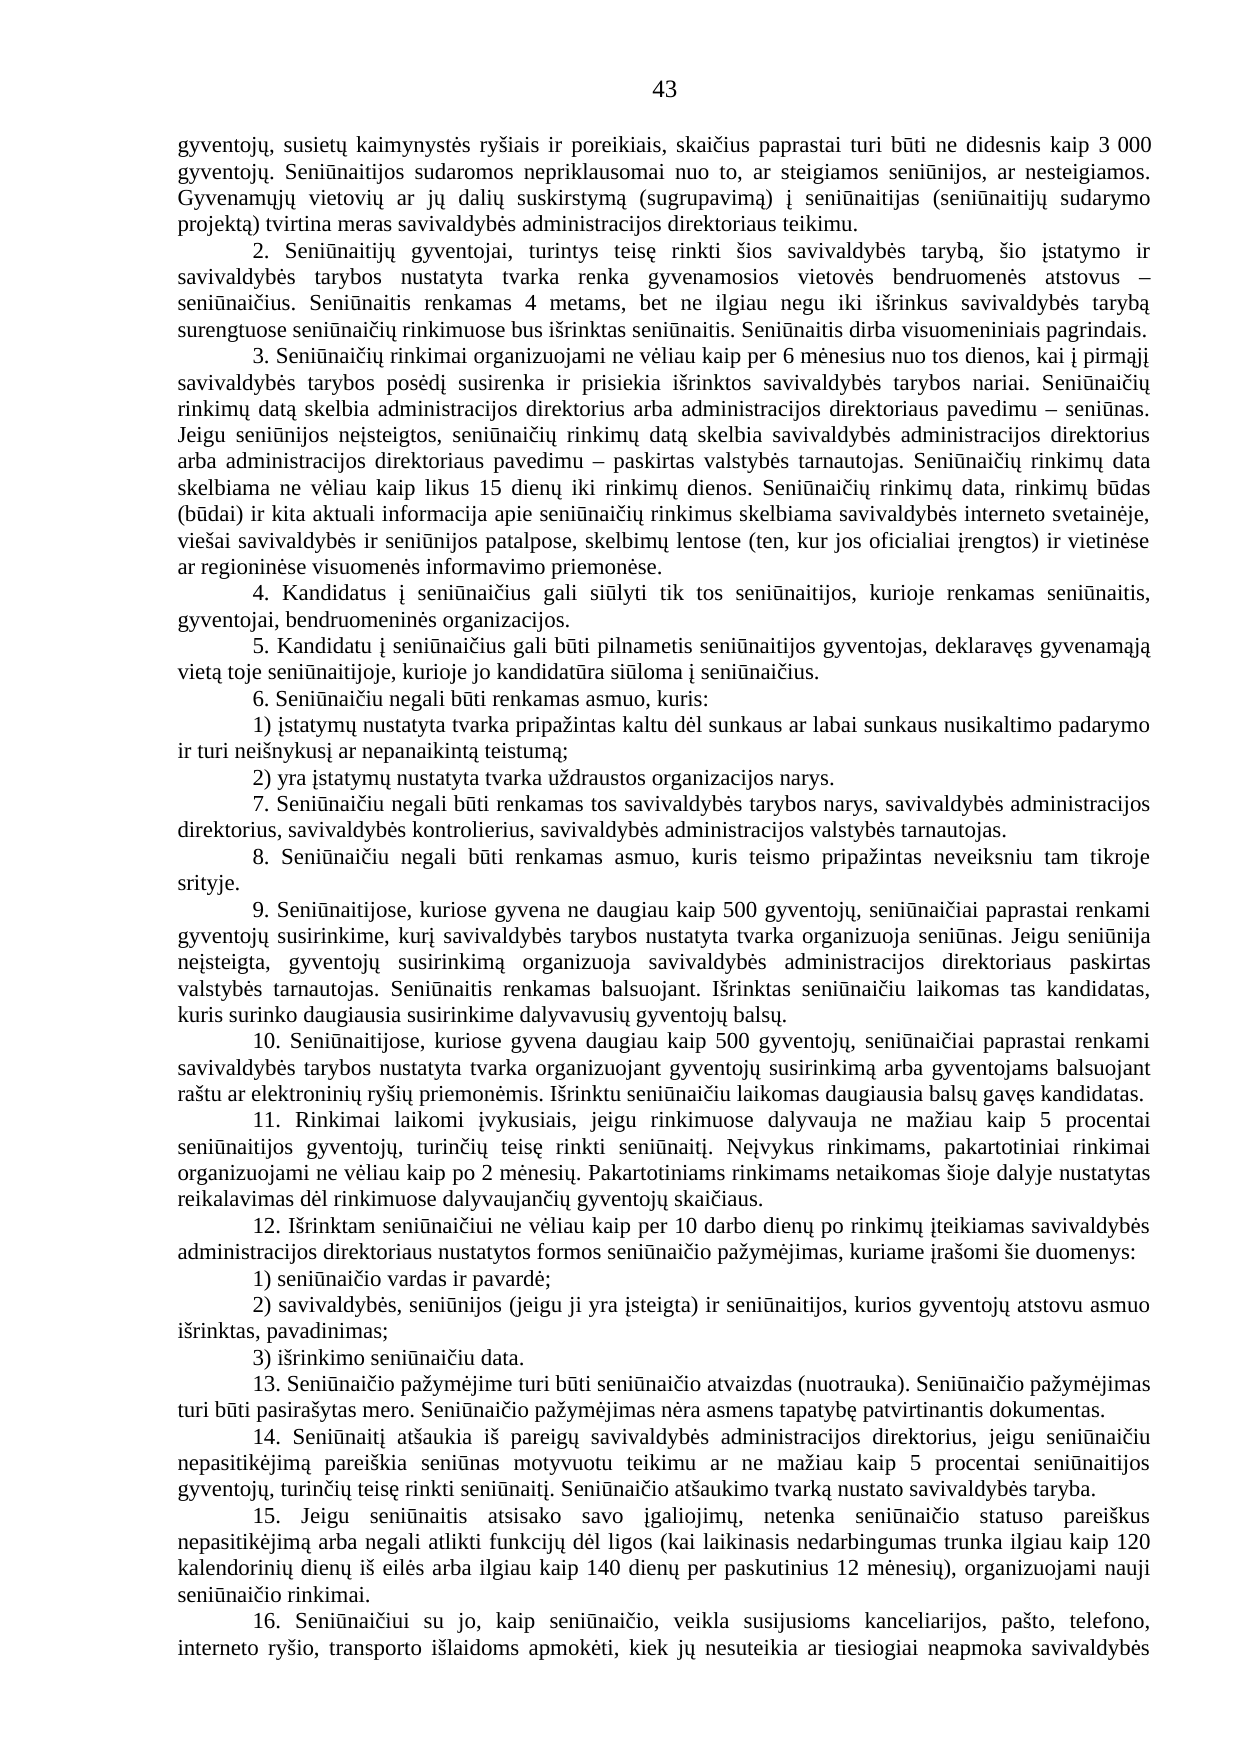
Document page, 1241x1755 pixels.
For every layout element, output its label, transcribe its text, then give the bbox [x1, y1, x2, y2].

text 16. Seniūnaičiui su jo, kaip seniūnaičio, veikla susijusioms kanceliarijos, pašto, telefono, interneto ryšio, transporto išlaidoms apmokėti, kiek jų nesuteikia ar tiesiogiai neapmoka savivaldybės [177, 1607, 1152, 1660]
text 10. Seniūnaitijose, kuriose gyvena daugiau kaip 500 gyventojų, seniūnaičiai paprastai renkami savivaldybės tarybos nustatyta tvarka organizuojant gyventojų susirinkimą arba gyventojams balsuojant raštu ar elektroninių ryšių priemonėmis. Išrinktu seniūnaičiu laikomas daugiausia balsų gavęs kandidatas. [177, 1027, 1152, 1106]
text 12. Išrinktam seniūnaičiui ne vėliau kaip per 10 darbo dienų po rinkimų įteikiamas savivaldybės administracijos direktoriaus nustatytos formos seniūnaičio pažymėjimas, kuriame įrašomi šie duomenys: [177, 1212, 1152, 1264]
text 15. Jeigu seniūnaitis atsisako savo įgaliojimų, netenka seniūnaičio statuso pareiškus nepasitikėjimą arba negali atlikti funkcijų dėl ligos (kai laikinasis nedarbingumas trunka ilgiau kaip 120 kalendorinių dienų iš eilės arba ilgiau kaip 140 dienų per paskutinius 12 mėnesių), organizuojami nauji seniūnaičio rinkimai. [177, 1502, 1152, 1607]
text 1) seniūnaičio vardas ir pavardė; [177, 1264, 1152, 1291]
text 2) savivaldybės, seniūnijos (jeigu ji yra įsteigta) ir seniūnaitijos, kurios gyventojų atstovu asmuo išrinktas, pavadinimas; [177, 1291, 1152, 1344]
text 2. Seniūnaitijų gyventojai, turintys teisę rinkti šios savivaldybės tarybą, šio įstatymo ir savivaldybės tarybos nustatyta tvarka renka gyvenamosios vietovės bendruomenės atstovus – seniūnaičius. Seniūnaitis renkamas 4 metams, bet ne ilgiau negu iki išrinkus savivaldybės tarybą surengtuose seniūnaičių rinkimuose bus išrinktas seniūnaitis. Seniūnaitis dirba visuomeniniais pagrindais. [177, 237, 1152, 342]
text 2) yra įstatymų nustatyta tvarka uždraustos organizacijos narys. [177, 764, 1152, 790]
text 13. Seniūnaičio pažymėjime turi būti seniūnaičio atvaizdas (nuotrauka). Seniūnaičio pažymėjimas turi būti pasirašytas mero. Seniūnaičio pažymėjimas nėra asmens tapatybę patvirtinantis dokumentas. [177, 1370, 1152, 1423]
text 6. Seniūnaičiu negali būti renkamas asmuo, kuris: [177, 685, 1152, 711]
text 9. Seniūnaitijose, kuriose gyvena ne daugiau kaip 500 gyventojų, seniūnaičiai paprastai renkami gyventojų susirinkime, kurį savivaldybės tarybos nustatyta tvarka organizuoja seniūnas. Jeigu seniūnija neįsteigta, gyventojų susirinkimą organizuoja savivaldybės administracijos direktoriaus paskirtas valstybės tarnautojas. Seniūnaitis renkamas balsuojant. Išrinktas seniūnaičiu laikomas tas kandidatas, kuris surinko daugiausia susirinkime dalyvavusių gyventojų balsų. [177, 896, 1152, 1027]
text 7. Seniūnaičiu negali būti renkamas tos savivaldybės tarybos narys, savivaldybės administracijos direktorius, savivaldybės kontrolierius, savivaldybės administracijos valstybės tarnautojas. [177, 790, 1152, 843]
text 4. Kandidatus į seniūnaičius gali siūlyti tik tos seniūnaitijos, kurioje renkamas seniūnaitis, gyventojai, bendruomeninės organizacijos. [177, 579, 1152, 632]
text 8. Seniūnaičiu negali būti renkamas asmuo, kuris teismo pripažintas neveiksniu tam tikroje srityje. [177, 843, 1152, 896]
text 1) įstatymų nustatyta tvarka pripažintas kaltu dėl sunkaus ar labai sunkaus nusikaltimo padarymo ir turi neišnykusį ar nepanaikintą teistumą; [177, 711, 1152, 764]
text 3) išrinkimo seniūnaičiu data. [177, 1344, 1152, 1370]
text 3. Seniūnaičių rinkimai organizuojami ne vėliau kaip per 6 mėnesius nuo tos dienos, kai į pirmąjį savivaldybės tarybos posėdį susirenka ir prisiekia išrinktos savivaldybės tarybos nariai. Seniūnaičių rinkimų datą skelbia administracijos direktorius arba administracijos direktoriaus pavedimu – seniūnas. Jeigu seniūnijos neįsteigtos, seniūnaičių rinkimų datą skelbia savivaldybės administracijos direktorius arba administracijos direktoriaus pavedimu – paskirtas valstybės tarnautojas. Seniūnaičių rinkimų data skelbiama ne vėliau kaip likus 15 dienų iki rinkimų dienos. Seniūnaičių rinkimų data, rinkimų būdas (būdai) ir kita aktuali informacija apie seniūnaičių rinkimus skelbiama savivaldybės interneto svetainėje, viešai savivaldybės ir seniūnijos patalpose, skelbimų lentose (ten, kur jos oficialiai įrengtos) ir vietinėse ar regioninėse visuomenės informavimo priemonėse. [177, 342, 1152, 579]
text 14. Seniūnaitį atšaukia iš pareigų savivaldybės administracijos direktorius, jeigu seniūnaičiu nepasitikėjimą pareiškia seniūnas motyvuotu teikimu ar ne mažiau kaip 5 procentai seniūnaitijos gyventojų, turinčių teisę rinkti seniūnaitį. Seniūnaičio atšaukimo tvarką nustato savivaldybės taryba. [177, 1423, 1152, 1502]
text 11. Rinkimai laikomi įvykusiais, jeigu rinkimuose dalyvauja ne mažiau kaip 5 procentai seniūnaitijos gyventojų, turinčių teisę rinkti seniūnaitį. Neįvykus rinkimams, pakartotiniai rinkimai organizuojami ne vėliau kaip po 2 mėnesių. Pakartotiniams rinkimams netaikomas šioje dalyje nustatytas reikalavimas dėl rinkimuose dalyvaujančių gyventojų skaičiaus. [177, 1106, 1152, 1212]
text 5. Kandidatu į seniūnaičius gali būti pilnametis seniūnaitijos gyventojas, deklaravęs gyvenamąją vietą toje seniūnaitijoje, kurioje jo kandidatūra siūloma į seniūnaičius. [177, 632, 1152, 685]
text gyventojų, susietų kaimynystės ryšiais ir poreikiais, skaičius paprastai turi būti ne didesnis kaip 3 000 gyventojų. Seniūnaitijos sudaromos nepriklausomai nuo to, ar steigiamos seniūnijos, ar nesteigiamos. Gyvenamųjų vietovių ar jų dalių suskirstymą (sugrupavimą) į seniūnaitijas (seniūnaitijų sudarymo projektą) tvirtina meras savivaldybės administracijos direktoriaus teikimu. [177, 131, 1152, 237]
